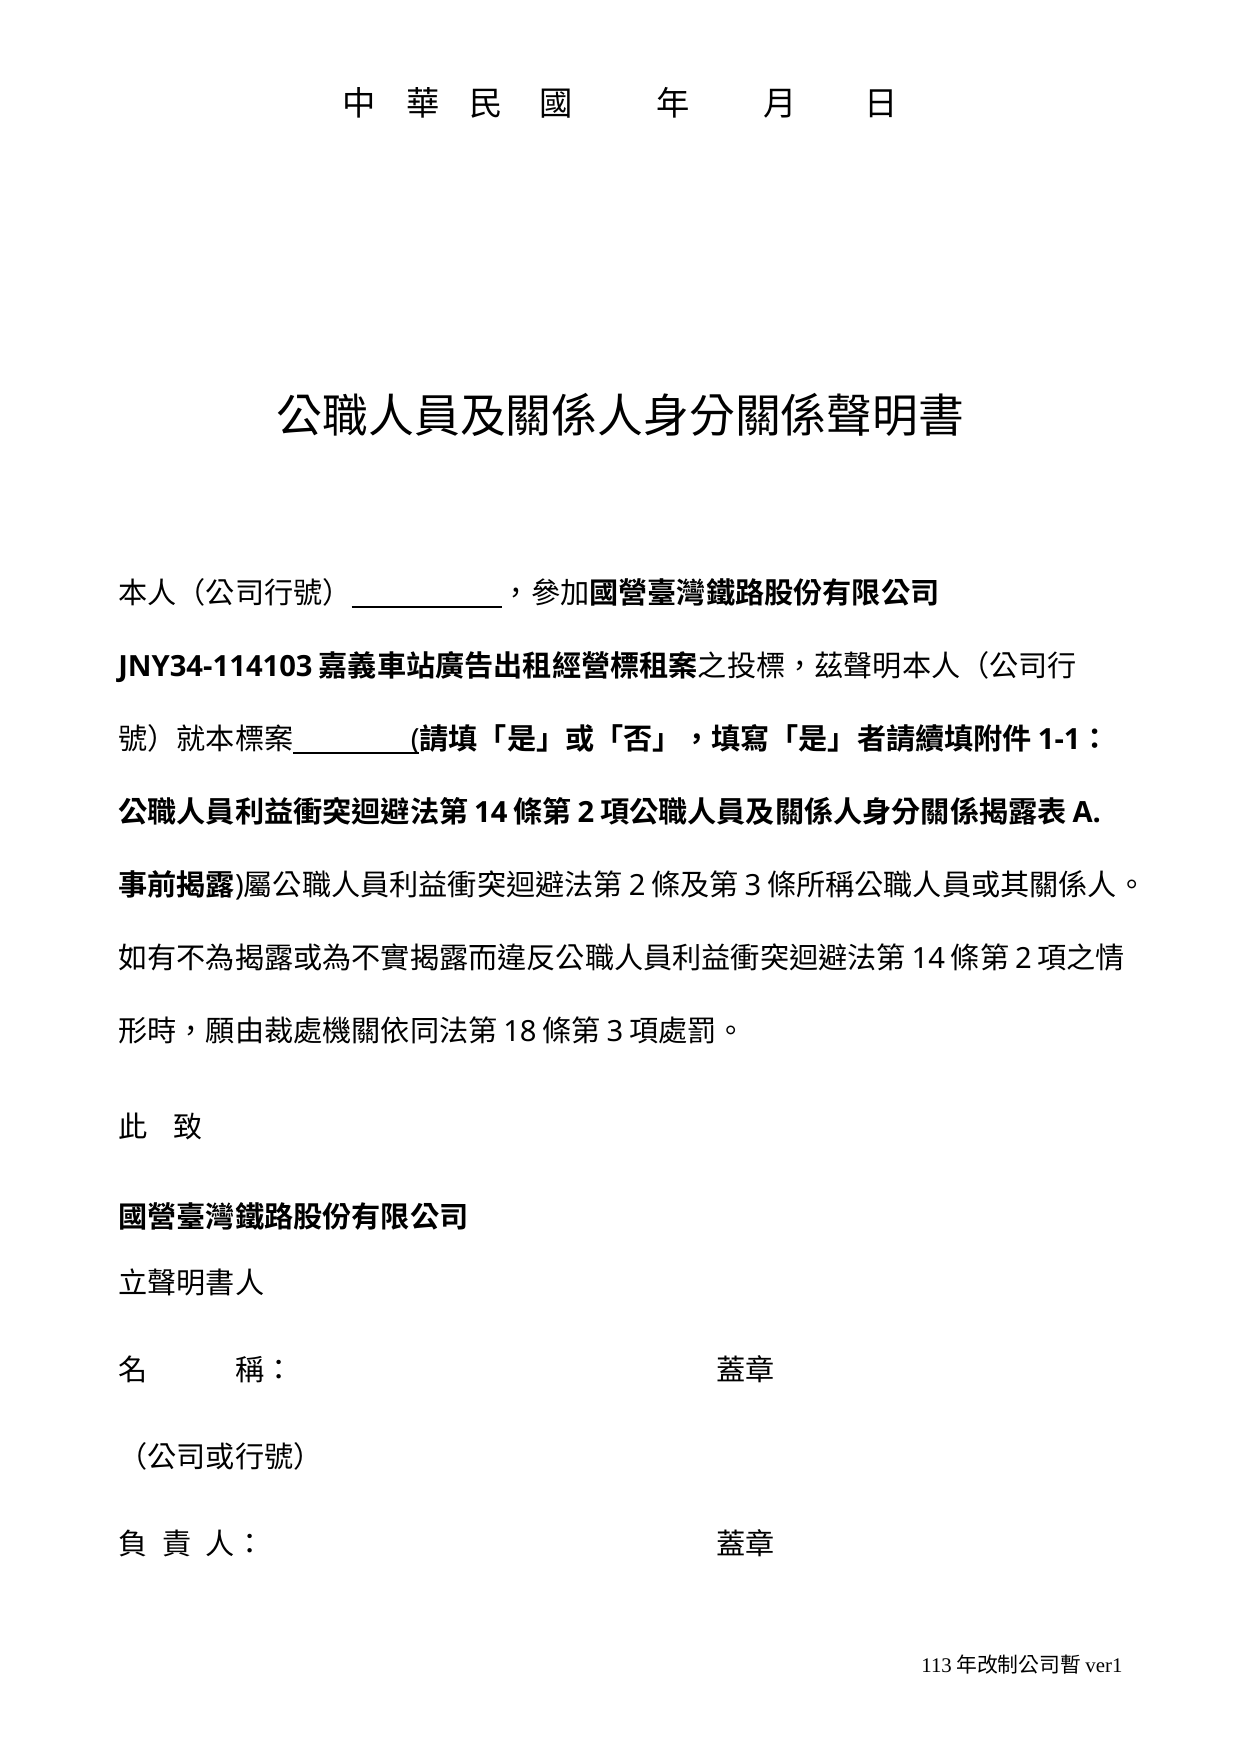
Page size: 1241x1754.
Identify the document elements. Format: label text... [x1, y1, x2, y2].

text 名 稱： 蓋章 [118, 1347, 1122, 1389]
text 此 致 [118, 1103, 1122, 1146]
text 負 責 人： 蓋章 [118, 1521, 1122, 1563]
text 立聲明書人 [118, 1259, 1122, 1302]
text （公司或行號） [118, 1434, 1122, 1476]
text 中 華 民 國 年 月 日 [118, 74, 1122, 126]
text 國營臺灣鐵路股份有限公司 [118, 1193, 1122, 1236]
text 公職人員及關係人身分關係聲明書 [118, 379, 1122, 446]
text 本人（公司行號） ，參加國營臺灣鐵路股份有限公司 JNY34-114103嘉義車站廣告出租經營標租案之投標，茲聲明本人（公司行號）就本標案 (請填「是」或「否」，填寫「是」者請續填附件1-1：公職人員利益衝突迴避法第14條第2項公職人員及關係人身分關係揭露表A.事前揭露)屬公職人員利益衝突迴避法第2條及第3條所稱公職人員或其關係人。如有不為揭露或為不實揭露而違反公職人員利益衝突迴避法第14條第2項之情形時，願由裁處機關依同法第18條第3項處罰。 [118, 546, 1128, 1056]
